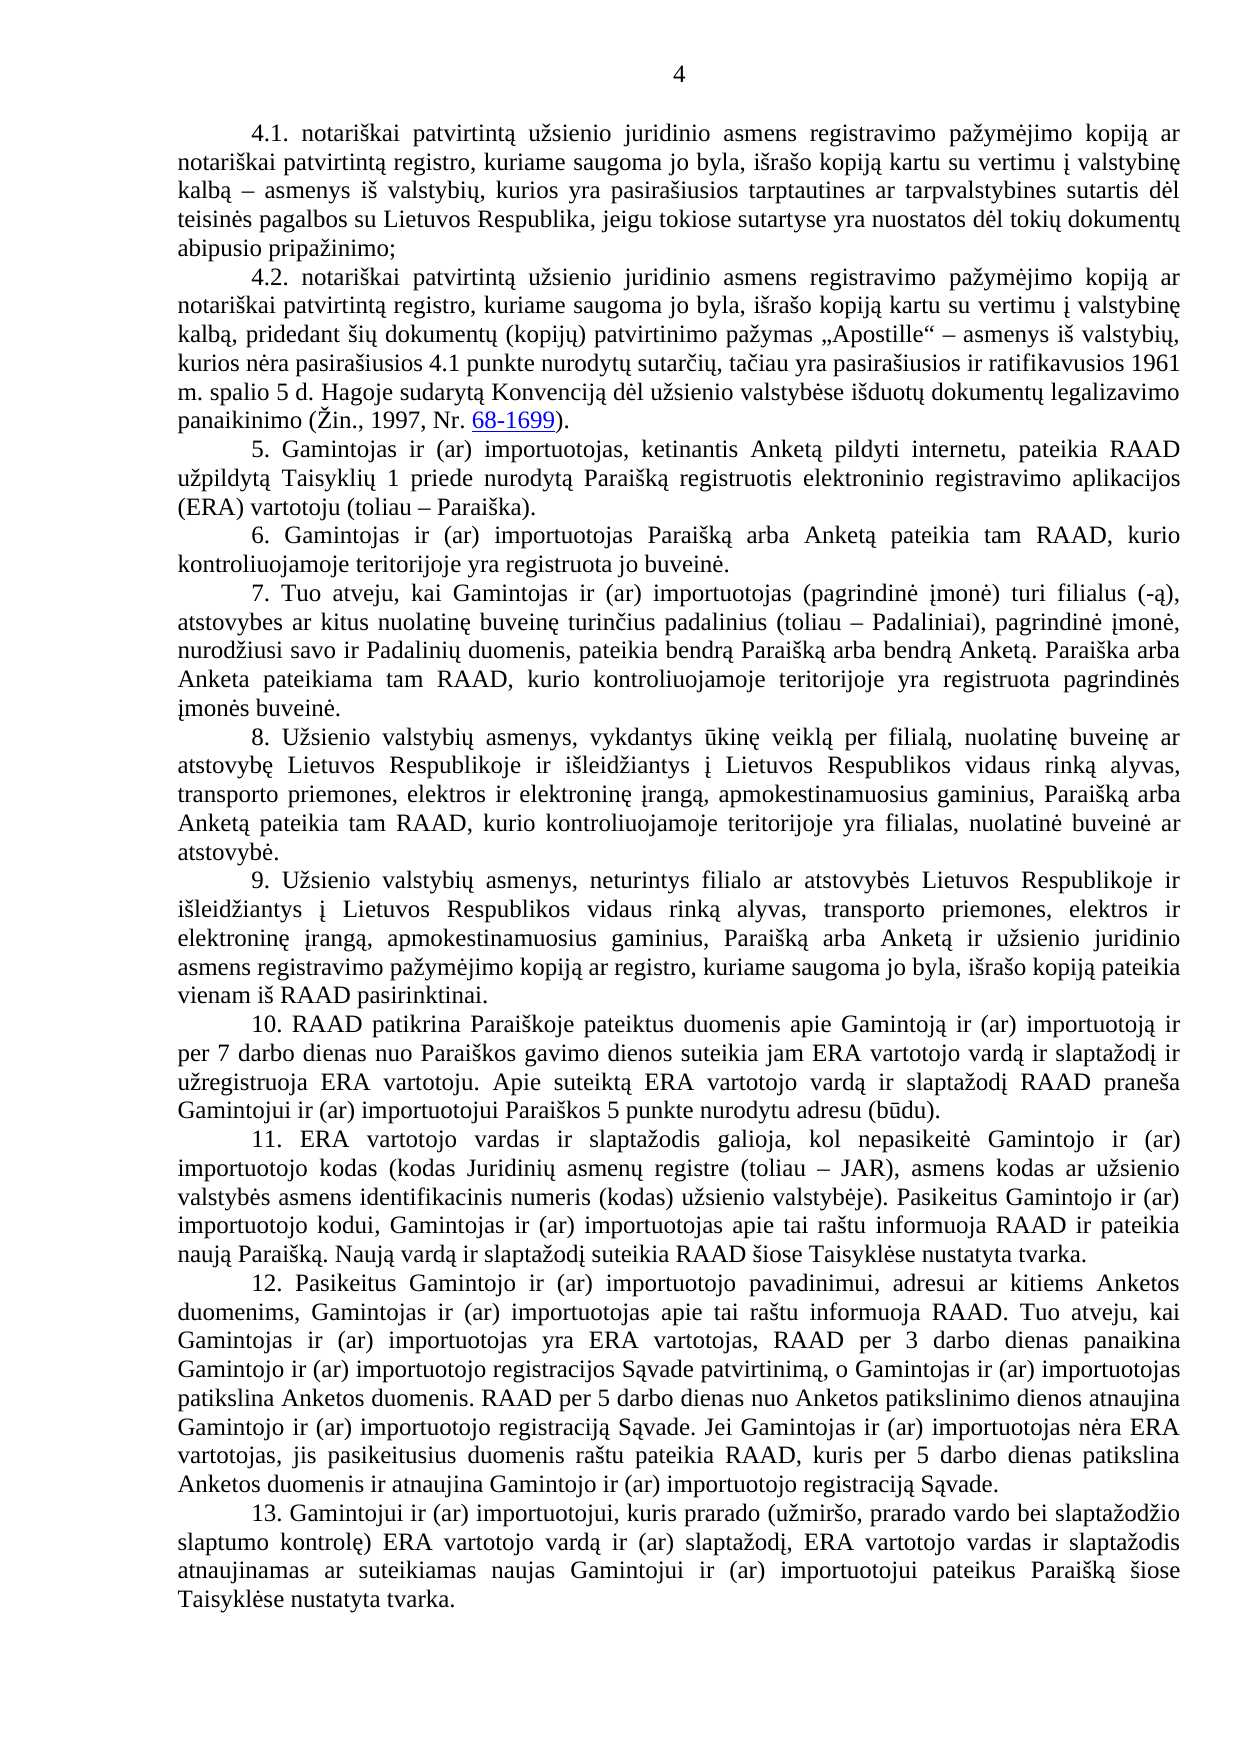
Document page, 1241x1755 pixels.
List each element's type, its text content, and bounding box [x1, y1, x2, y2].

text 9. Užsienio valstybių asmenys, neturintys filialo ar atstovybės Lietuvos Respublikoje ir išleidžiantys į Lietuvos Respublikos vidaus rinką alyvas, transporto priemones, elektros ir elektroninę įrangą, apmokestinamuosius gaminius, Paraišką arba Anketą ir užsienio juridinio asmens registravimo pažymėjimo kopiją ar registro, kuriame saugoma jo byla, išrašo kopiją pateikia vienam iš RAAD pasirinktinai. [177, 866, 1181, 1009]
text 12. Pasikeitus Gamintojo ir (ar) importuotojo pavadinimui, adresui ar kitiems Anketos duomenims, Gamintojas ir (ar) importuotojas apie tai raštu informuoja RAAD. Tuo atveju, kai Gamintojas ir (ar) importuotojas yra ERA vartotojas, RAAD per 3 darbo dienas panaikina Gamintojo ir (ar) importuotojo registracijos Sąvade patvirtinimą, o Gamintojas ir (ar) importuotojas patikslina Anketos duomenis. RAAD per 5 darbo dienas nuo Anketos patikslinimo dienos atnaujina Gamintojo ir (ar) importuotojo registraciją Sąvade. Jei Gamintojas ir (ar) importuotojas nėra ERA vartotojas, jis pasikeitusius duomenis raštu pateikia RAAD, kuris per 5 darbo dienas patikslina Anketos duomenis ir atnaujina Gamintojo ir (ar) importuotojo registraciją Sąvade. [177, 1268, 1181, 1498]
text 13. Gamintojui ir (ar) importuotojui, kuris prarado (užmiršo, prarado vardo bei slaptažodžio slaptumo kontrolę) ERA vartotojo vardą ir (ar) slaptažodį, ERA vartotojo vardas ir slaptažodis atnaujinamas ar suteikiamas naujas Gamintojui ir (ar) importuotojui pateikus Paraišką šiose Taisyklėse nustatyta tvarka. [177, 1498, 1181, 1613]
text 4.2. notariškai patvirtintą užsienio juridinio asmens registravimo pažymėjimo kopiją ar notariškai patvirtintą registro, kuriame saugoma jo byla, išrašo kopiją kartu su vertimu į valstybinę kalbą, pridedant šių dokumentų (kopijų) patvirtinimo pažymas „Apostille“ – asmenys iš valstybių, kurios nėra pasirašiusios 4.1 punkte nurodytų sutarčių, tačiau yra pasirašiusios ir ratifikavusios 1961 m. spalio 5 d. Hagoje sudarytą Konvenciją dėl užsienio valstybėse išduotų dokumentų legalizavimo panaikinimo (Žin., 1997, Nr. 68-1699). [177, 262, 1181, 434]
text 8. Užsienio valstybių asmenys, vykdantys ūkinę veiklą per filialą, nuolatinę buveinę ar atstovybę Lietuvos Respublikoje ir išleidžiantys į Lietuvos Respublikos vidaus rinką alyvas, transporto priemones, elektros ir elektroninę įrangą, apmokestinamuosius gaminius, Paraišką arba Anketą pateikia tam RAAD, kurio kontroliuojamoje teritorijoje yra filialas, nuolatinė buveinė ar atstovybė. [177, 722, 1181, 866]
text 6. Gamintojas ir (ar) importuotojas Paraišką arba Anketą pateikia tam RAAD, kurio kontroliuojamoje teritorijoje yra registruota jo buveinė. [177, 521, 1181, 578]
text 10. RAAD patikrina Paraiškoje pateiktus duomenis apie Gamintoją ir (ar) importuotoją ir per 7 darbo dienas nuo Paraiškos gavimo dienos suteikia jam ERA vartotojo vardą ir slaptažodį ir užregistruoja ERA vartotoju. Apie suteiktą ERA vartotojo vardą ir slaptažodį RAAD praneša Gamintojui ir (ar) importuotojui Paraiškos 5 punkte nurodytu adresu (būdu). [177, 1009, 1181, 1124]
text 7. Tuo atveju, kai Gamintojas ir (ar) importuotojas (pagrindinė įmonė) turi filialus (-ą), atstovybes ar kitus nuolatinę buveinę turinčius padalinius (toliau – Padaliniai), pagrindinė įmonė, nurodžiusi savo ir Padalinių duomenis, pateikia bendrą Paraišką arba bendrą Anketą. Paraiška arba Anketa pateikiama tam RAAD, kurio kontroliuojamoje teritorijoje yra registruota pagrindinės įmonės buveinė. [177, 578, 1181, 722]
text 4.1. notariškai patvirtintą užsienio juridinio asmens registravimo pažymėjimo kopiją ar notariškai patvirtintą registro, kuriame saugoma jo byla, išrašo kopiją kartu su vertimu į valstybinę kalbą – asmenys iš valstybių, kurios yra pasirašiusios tarptautines ar tarpvalstybines sutartis dėl teisinės pagalbos su Lietuvos Respublika, jeigu tokiose sutartyse yra nuostatos dėl tokių dokumentų abipusio pripažinimo; [177, 118, 1181, 262]
text 11. ERA vartotojo vardas ir slaptažodis galioja, kol nepasikeitė Gamintojo ir (ar) importuotojo kodas (kodas Juridinių asmenų registre (toliau – JAR), asmens kodas ar užsienio valstybės asmens identifikacinis numeris (kodas) užsienio valstybėje). Pasikeitus Gamintojo ir (ar) importuotojo kodui, Gamintojas ir (ar) importuotojas apie tai raštu informuoja RAAD ir pateikia naują Paraišką. Naują vardą ir slaptažodį suteikia RAAD šiose Taisyklėse nustatyta tvarka. [177, 1124, 1181, 1268]
text 5. Gamintojas ir (ar) importuotojas, ketinantis Anketą pildyti internetu, pateikia RAAD užpildytą Taisyklių 1 priede nurodytą Paraišką registruotis elektroninio registravimo aplikacijos (ERA) vartotoju (toliau – Paraiška). [177, 434, 1181, 521]
